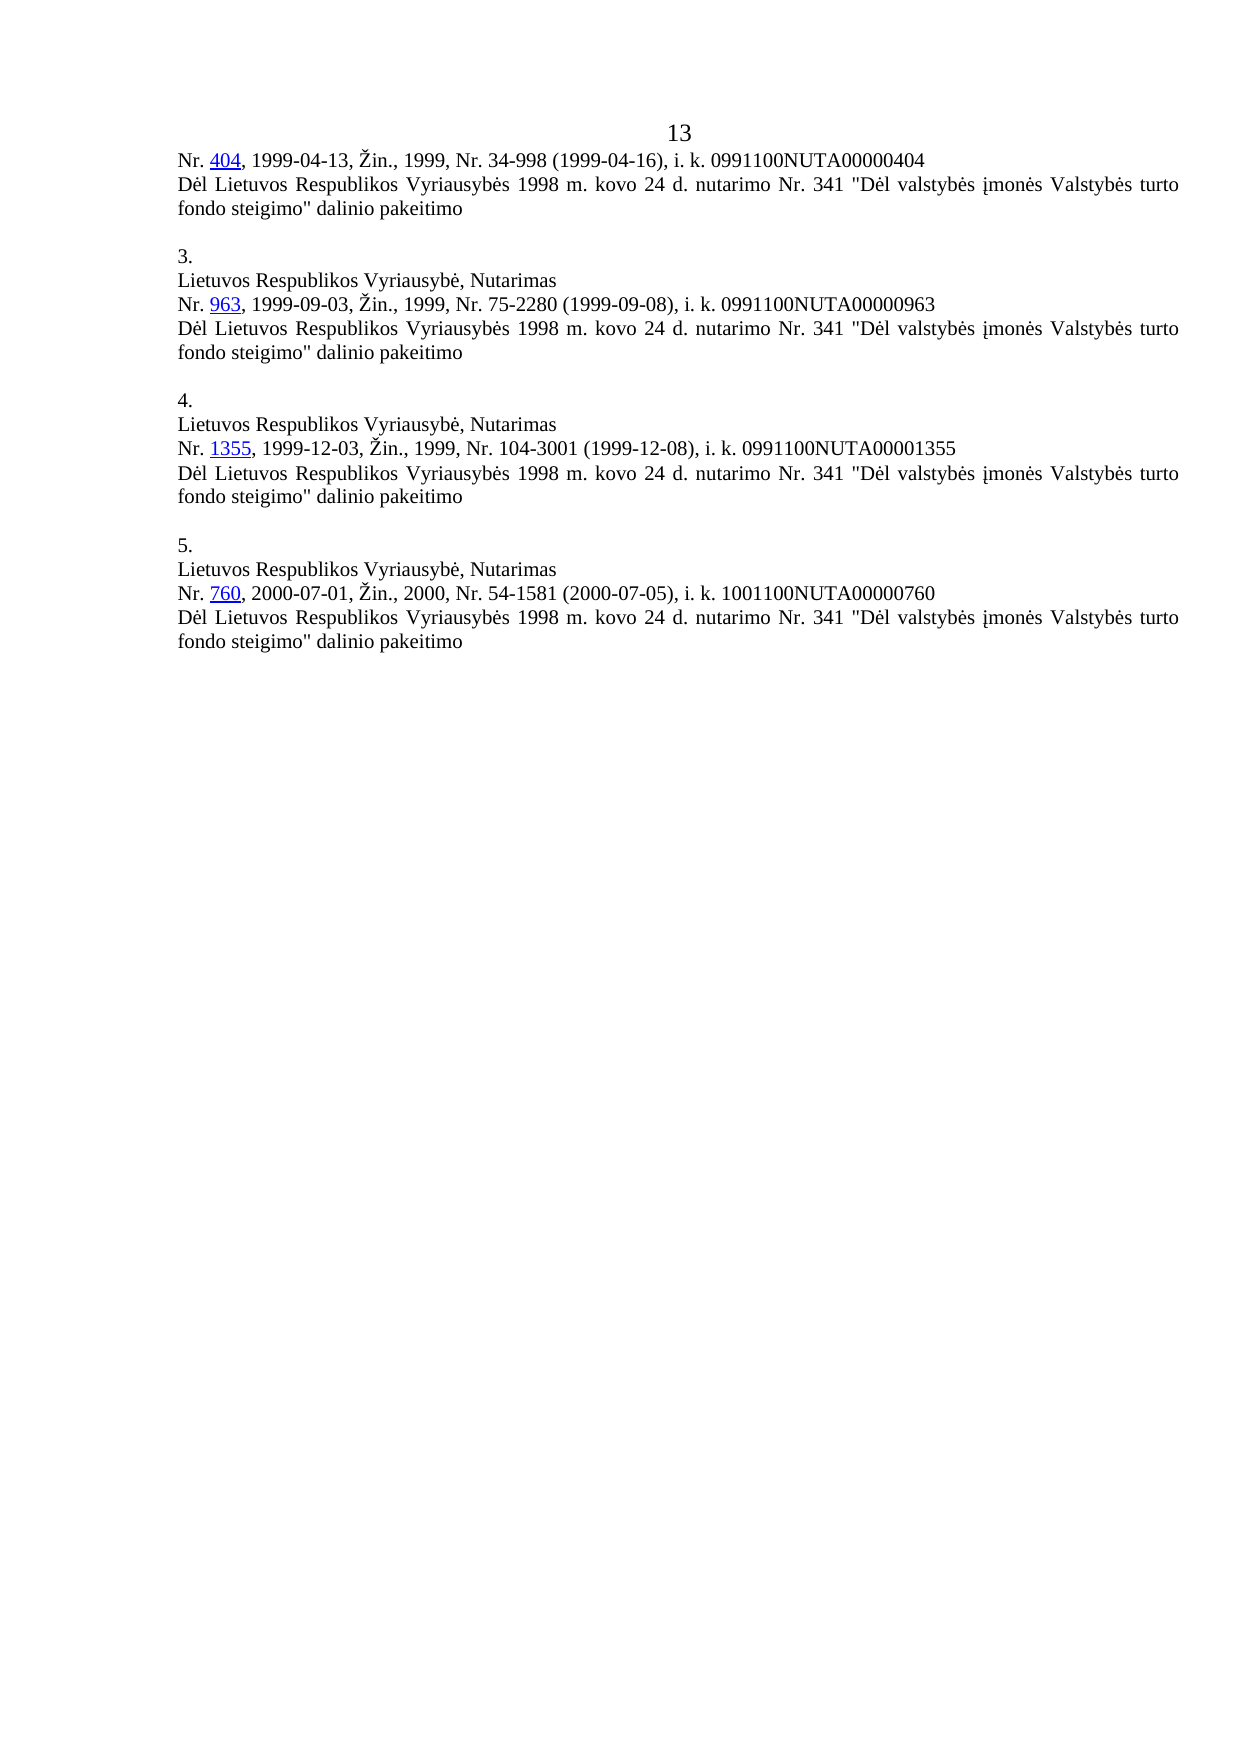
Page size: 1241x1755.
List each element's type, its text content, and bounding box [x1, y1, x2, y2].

text Dėl Lietuvos Respublikos Vyriausybės 1998 m. kovo 24 d. nutarimo Nr. 341 "Dėl valstybės įmonės Valstybės turto fondo steigimo" dalinio pakeitimo [177, 172, 1181, 220]
text 4. [177, 388, 1181, 412]
text Dėl Lietuvos Respublikos Vyriausybės 1998 m. kovo 24 d. nutarimo Nr. 341 "Dėl valstybės įmonės Valstybės turto fondo steigimo" dalinio pakeitimo [177, 316, 1181, 364]
text Lietuvos Respublikos Vyriausybė, Nutarimas [177, 412, 1181, 436]
text 5. [177, 533, 1181, 557]
text Dėl Lietuvos Respublikos Vyriausybės 1998 m. kovo 24 d. nutarimo Nr. 341 "Dėl valstybės įmonės Valstybės turto fondo steigimo" dalinio pakeitimo [177, 605, 1181, 653]
text Dėl Lietuvos Respublikos Vyriausybės 1998 m. kovo 24 d. nutarimo Nr. 341 "Dėl valstybės įmonės Valstybės turto fondo steigimo" dalinio pakeitimo [177, 460, 1181, 508]
text 3. [177, 244, 1181, 268]
text Lietuvos Respublikos Vyriausybė, Nutarimas [177, 268, 1181, 292]
text Nr. 404, 1999-04-13, Žin., 1999, Nr. 34-998 (1999-04-16), i. k. 0991100NUTA00000404 [177, 148, 1181, 172]
text Nr. 1355, 1999-12-03, Žin., 1999, Nr. 104-3001 (1999-12-08), i. k. 0991100NUTA00001355 [177, 436, 1181, 460]
text Nr. 760, 2000-07-01, Žin., 2000, Nr. 54-1581 (2000-07-05), i. k. 1001100NUTA00000760 [177, 581, 1181, 605]
text Lietuvos Respublikos Vyriausybė, Nutarimas [177, 557, 1181, 581]
text Nr. 963, 1999-09-03, Žin., 1999, Nr. 75-2280 (1999-09-08), i. k. 0991100NUTA00000963 [177, 292, 1181, 316]
